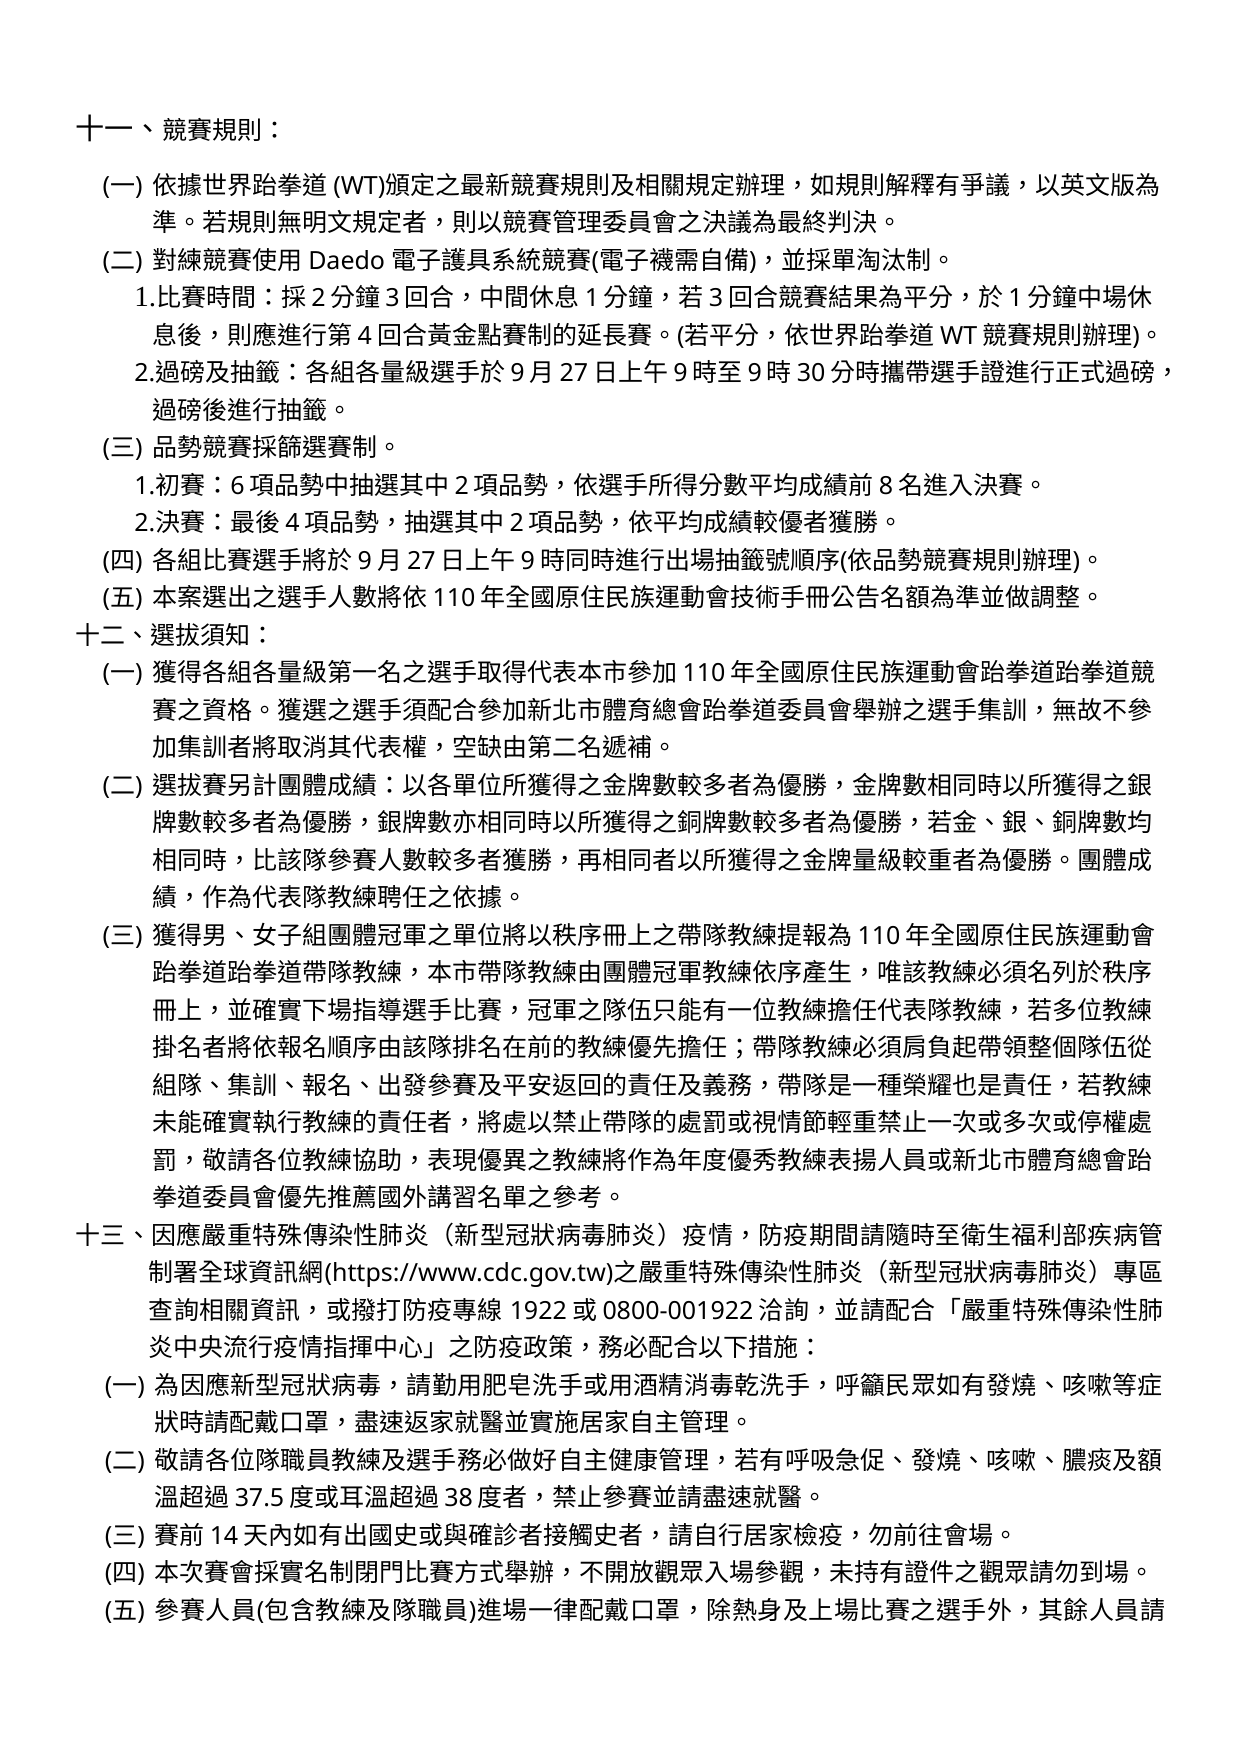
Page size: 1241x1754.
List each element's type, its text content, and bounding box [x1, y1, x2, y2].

text 十三、因應嚴重特殊傳染性肺炎（新型冠狀病毒肺炎）疫情，防疫期間請隨時至衛生福利部疾病管制署全球資訊網(https://www.cdc.gov.tw)之嚴重特殊傳染性肺炎（新型冠狀病毒肺炎）專區查詢相關資訊，或撥打防疫專線1922或0800-001922洽詢，並請配合「嚴重特殊傳染性肺炎中央流行疫情指揮中心」之防疫政策，務必配合以下措施： [75, 1215, 1165, 1365]
list 對練競賽使用 Daedo 電子護具系統競賽(電子襪需自備)，並採單淘汰制。 [102, 239, 1165, 277]
list 各組比賽選手將於9月27日上午9時同時進行出場抽籤號順序(依品勢競賽規則辦理)。 [102, 539, 1165, 577]
list 選拔須知： [75, 614, 1051, 652]
list 決賽：最後4項品勢，抽選其中2項品勢，依平均成績較優者獲勝。 [134, 502, 1165, 539]
list 本次賽會採實名制閉門比賽方式舉辦，不開放觀眾入場參觀，未持有證件之觀眾請勿到場。 [104, 1552, 1165, 1590]
list 比賽時間：採2分鐘3回合，中間休息1分鐘，若3回合競賽結果為平分，於1分鐘中場休息後，則應進行第4回合黃金點賽制的延長賽。(若平分，依世界跆拳道 WT競賽規則辦理)。 [134, 277, 1165, 352]
list 敬請各位隊職員教練及選手務必做好自主健康管理，若有呼吸急促、發燒、咳嗽、膿痰及額溫超過37.5度或耳溫超過38度者，禁止參賽並請盡速就醫。 [104, 1440, 1165, 1515]
list 參賽人員(包含教練及隊職員)進場一律配戴口罩，除熱身及上場比賽之選手外，其餘人員請 [104, 1590, 1165, 1627]
list 本案選出之選手人數將依110年全國原住民族運動會技術手冊公告名額為準並做調整。 [102, 577, 1165, 614]
list 選拔賽另計團體成績：以各單位所獲得之金牌數較多者為優勝，金牌數相同時以所獲得之銀牌數較多者為優勝，銀牌數亦相同時以所獲得之銅牌數較多者為優勝，若金、銀、銅牌數均相同時，比該隊參賽人數較多者獲勝，再相同者以所獲得之金牌量級較重者為優勝。團體成績，作為代表隊教練聘任之依據。 [102, 765, 1165, 915]
list 依據世界跆拳道 (WT)頒定之最新競賽規則及相關規定辦理，如規則解釋有爭議，以英文版為準。若規則無明文規定者，則以競賽管理委員會之決議為最終判決。 [102, 164, 1165, 239]
list 過磅及抽籤：各組各量級選手於9月27日上午9時至9時30分時攜帶選手證進行正式過磅，過磅後進行抽籤。 [134, 352, 1165, 427]
list 競賽規則： [75, 89, 1153, 164]
list 賽前14天內如有出國史或與確診者接觸史者，請自行居家檢疫，勿前往會場。 [104, 1515, 1165, 1552]
list 為因應新型冠狀病毒，請勤用肥皂洗手或用酒精消毒乾洗手，呼籲民眾如有發燒、咳嗽等症狀時請配戴口罩，盡速返家就醫並實施居家自主管理。 [104, 1365, 1165, 1440]
list 獲得各組各量級第一名之選手取得代表本市參加110年全國原住民族運動會跆拳道跆拳道競賽之資格。獲選之選手須配合參加新北市體育總會跆拳道委員會舉辦之選手集訓，無故不參加集訓者將取消其代表權，空缺由第二名遞補。 [102, 652, 1165, 765]
list 獲得男、女子組團體冠軍之單位將以秩序冊上之帶隊教練提報為110年全國原住民族運動會跆拳道跆拳道帶隊教練，本市帶隊教練由團體冠軍教練依序產生，唯該教練必須名列於秩序冊上，並確實下場指導選手比賽，冠軍之隊伍只能有一位教練擔任代表隊教練，若多位教練掛名者將依報名順序由該隊排名在前的教練優先擔任；帶隊教練必須肩負起帶領整個隊伍從組隊、集訓、報名、出發參賽及平安返回的責任及義務，帶隊是一種榮耀也是責任，若教練未能確實執行教練的責任者，將處以禁止帶隊的處罰或視情節輕重禁止一次或多次或停權處罰，敬請各位教練協助，表現優異之教練將作為年度優秀教練表揚人員或新北市體育總會跆拳道委員會優先推薦國外講習名單之參考。 [102, 915, 1165, 1215]
list 初賽：6項品勢中抽選其中2項品勢，依選手所得分數平均成績前8名進入決賽。 [134, 464, 1165, 502]
list 品勢競賽採篩選賽制。 [102, 427, 1165, 464]
